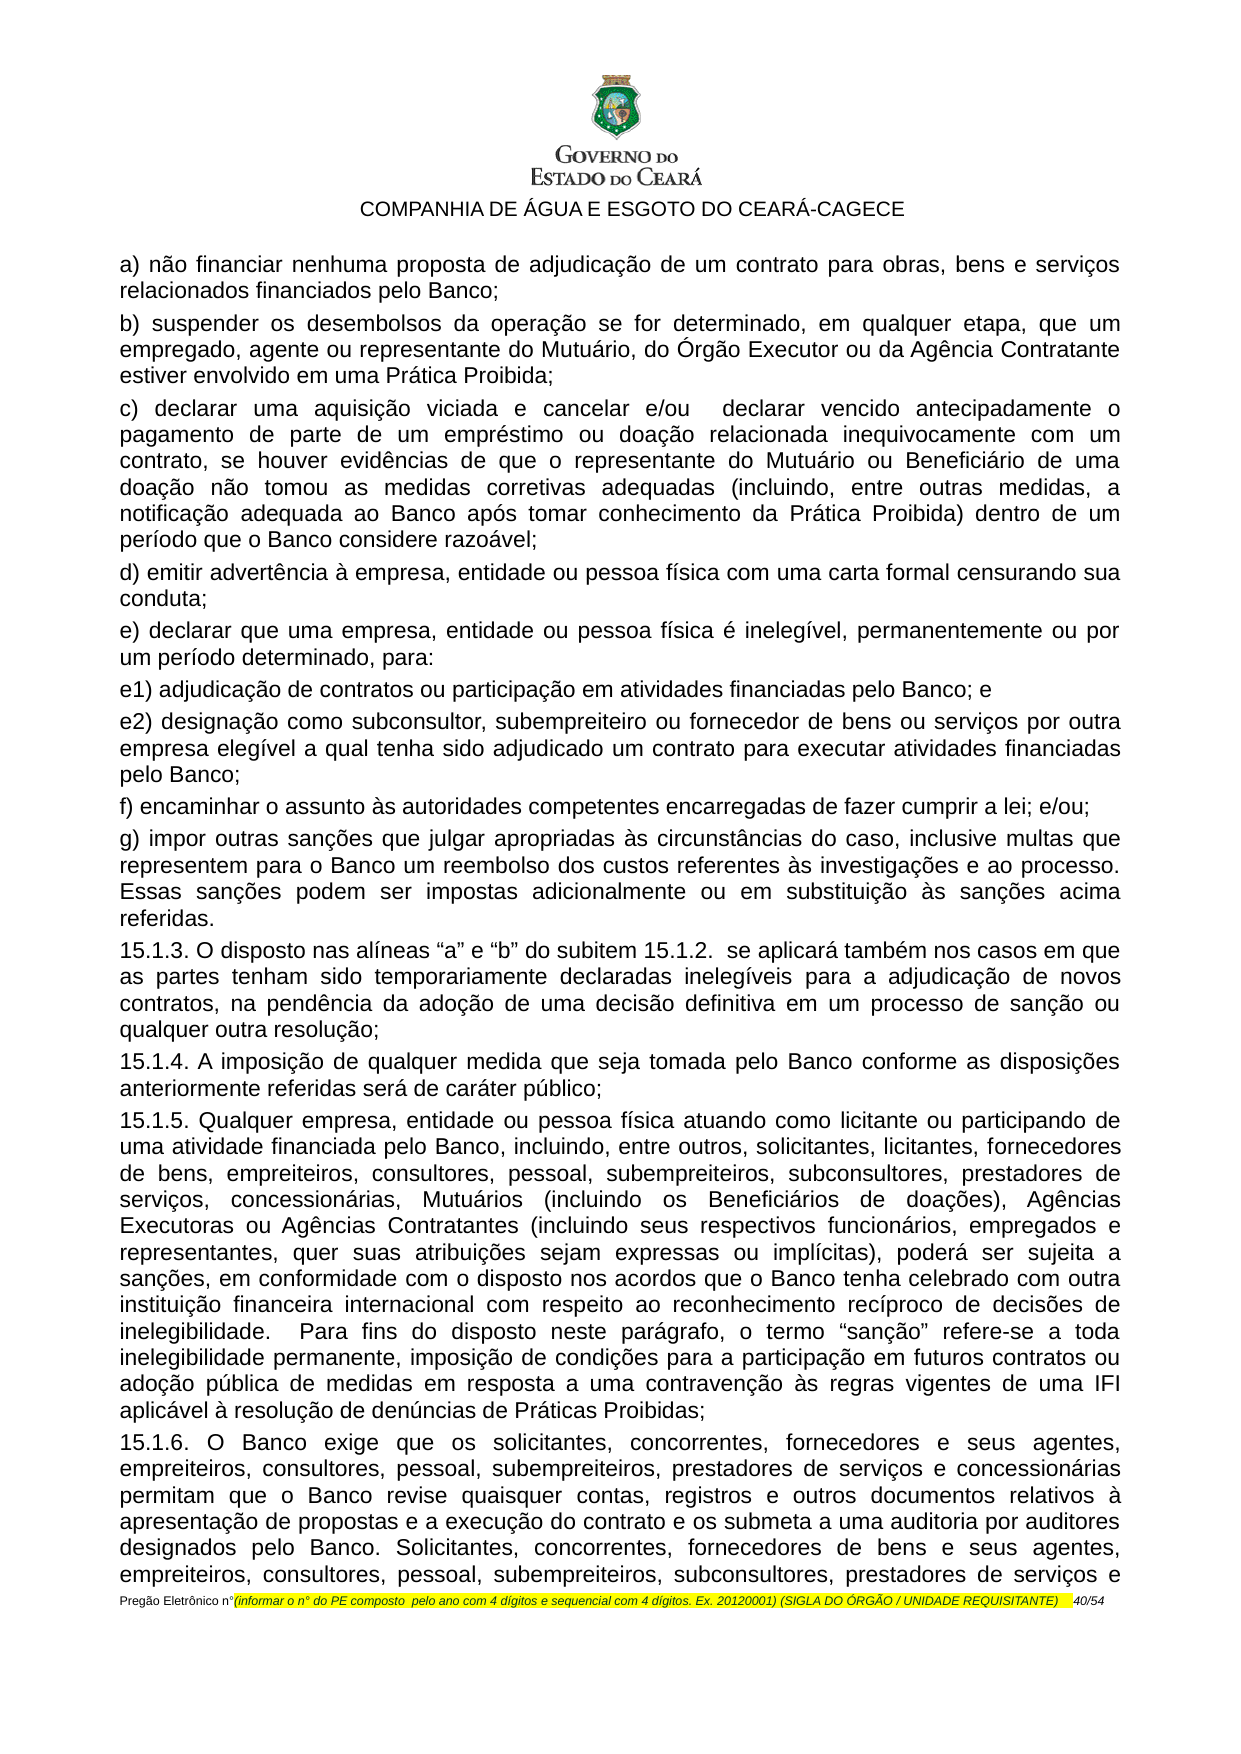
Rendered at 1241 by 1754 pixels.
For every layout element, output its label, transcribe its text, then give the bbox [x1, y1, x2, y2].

text d) emitir advertência à empresa, entidade ou pessoa física com uma carta formal censurando sua conduta; [119, 558, 1121, 611]
text e) declarar que uma empresa, entidade ou pessoa física é inelegível, permanentemente ou por um período determinado, para: [119, 617, 1121, 670]
text f) encaminhar o assunto às autoridades competentes encarregadas de fazer cumprir a lei; e/ou; [119, 793, 1121, 819]
text c) declarar uma aquisição viciada e cancelar e/ou declarar vencido antecipadamente o pagamento de parte de um empréstimo ou doação relacionada inequivocamente com um contrato, se houver evidências de que o representante do Mutuário ou Beneficiário de uma doação não tomou as medidas corretivas adequadas (incluindo, entre outras medidas, a notificação adequada ao Banco após tomar conhecimento da Prática Proibida) dentro de um período que o Banco considere razoável; [119, 394, 1121, 553]
text 15.1.6. O Banco exige que os solicitantes, concorrentes, fornecedores e seus agentes, empreiteiros, consultores, pessoal, subempreiteiros, prestadores de serviços e concessionárias permitam que o Banco revise quaisquer contas, registros e outros documentos relativos à apresentação de propostas e a execução do contrato e os submeta a uma auditoria por auditores designados pelo Banco. Solicitantes, concorrentes, fornecedores de bens e seus agentes, empreiteiros, consultores, pessoal, subempreiteiros, subconsultores, prestadores de serviços e [119, 1429, 1121, 1587]
text e1) adjudicação de contratos ou participação em atividades financiadas pelo Banco; e [119, 676, 1121, 702]
text a) não financiar nenhuma proposta de adjudicação de um contrato para obras, bens e serviços relacionados financiados pelo Banco; [119, 251, 1121, 303]
text 15.1.3. O disposto nas alíneas “a” e “b” do subitem 15.1.2. se aplicará também nos casos em que as partes tenham sido temporariamente declaradas inelegíveis para a adjudicação de novos contratos, na pendência da adoção de uma decisão definitiva em um processo de sanção ou qualquer outra resolução; [119, 937, 1121, 1042]
text g) impor outras sanções que julgar apropriadas às circunstâncias do caso, inclusive multas que representem para o Banco um reembolso dos custos referentes às investigações e ao processo. Essas sanções podem ser impostas adicionalmente ou em substituição às sanções acima referidas. [119, 825, 1121, 931]
text b) suspender os desembolsos da operação se for determinado, em qualquer etapa, que um empregado, agente ou representante do Mutuário, do Órgão Executor ou da Agência Contratante estiver envolvido em uma Prática Proibida; [119, 309, 1121, 388]
text 15.1.5. Qualquer empresa, entidade ou pessoa física atuando como licitante ou participando de uma atividade financiada pelo Banco, incluindo, entre outros, solicitantes, licitantes, fornecedores de bens, empreiteiros, consultores, pessoal, subempreiteiros, subconsultores, prestadores de serviços, concessionárias, Mutuários (incluindo os Beneficiários de doações), Agências Executoras ou Agências Contratantes (incluindo seus respectivos funcionários, empregados e representantes, quer suas atribuições sejam expressas ou implícitas), poderá ser sujeita a sanções, em conformidade com o disposto nos acordos que o Banco tenha celebrado com outra instituição financeira internacional com respeito ao reconhecimento recíproco de decisões de inelegibilidade. Para fins do disposto neste parágrafo, o termo “sanção” refere-se a toda inelegibilidade permanente, imposição de condições para a participação em futuros contratos ou adoção pública de medidas em resposta a uma contravenção às regras vigentes de uma IFI aplicável à resolução de denúncias de Práticas Proibidas; [119, 1107, 1121, 1423]
text e2) designação como subconsultor, subempreiteiro ou fornecedor de bens ou serviços por outra empresa elegível a qual tenha sido adjudicado um contrato para executar atividades financiadas pelo Banco; [119, 708, 1121, 787]
text 15.1.4. A imposição de qualquer medida que seja tomada pelo Banco conforme as disposições anteriormente referidas será de caráter público; [119, 1048, 1121, 1101]
